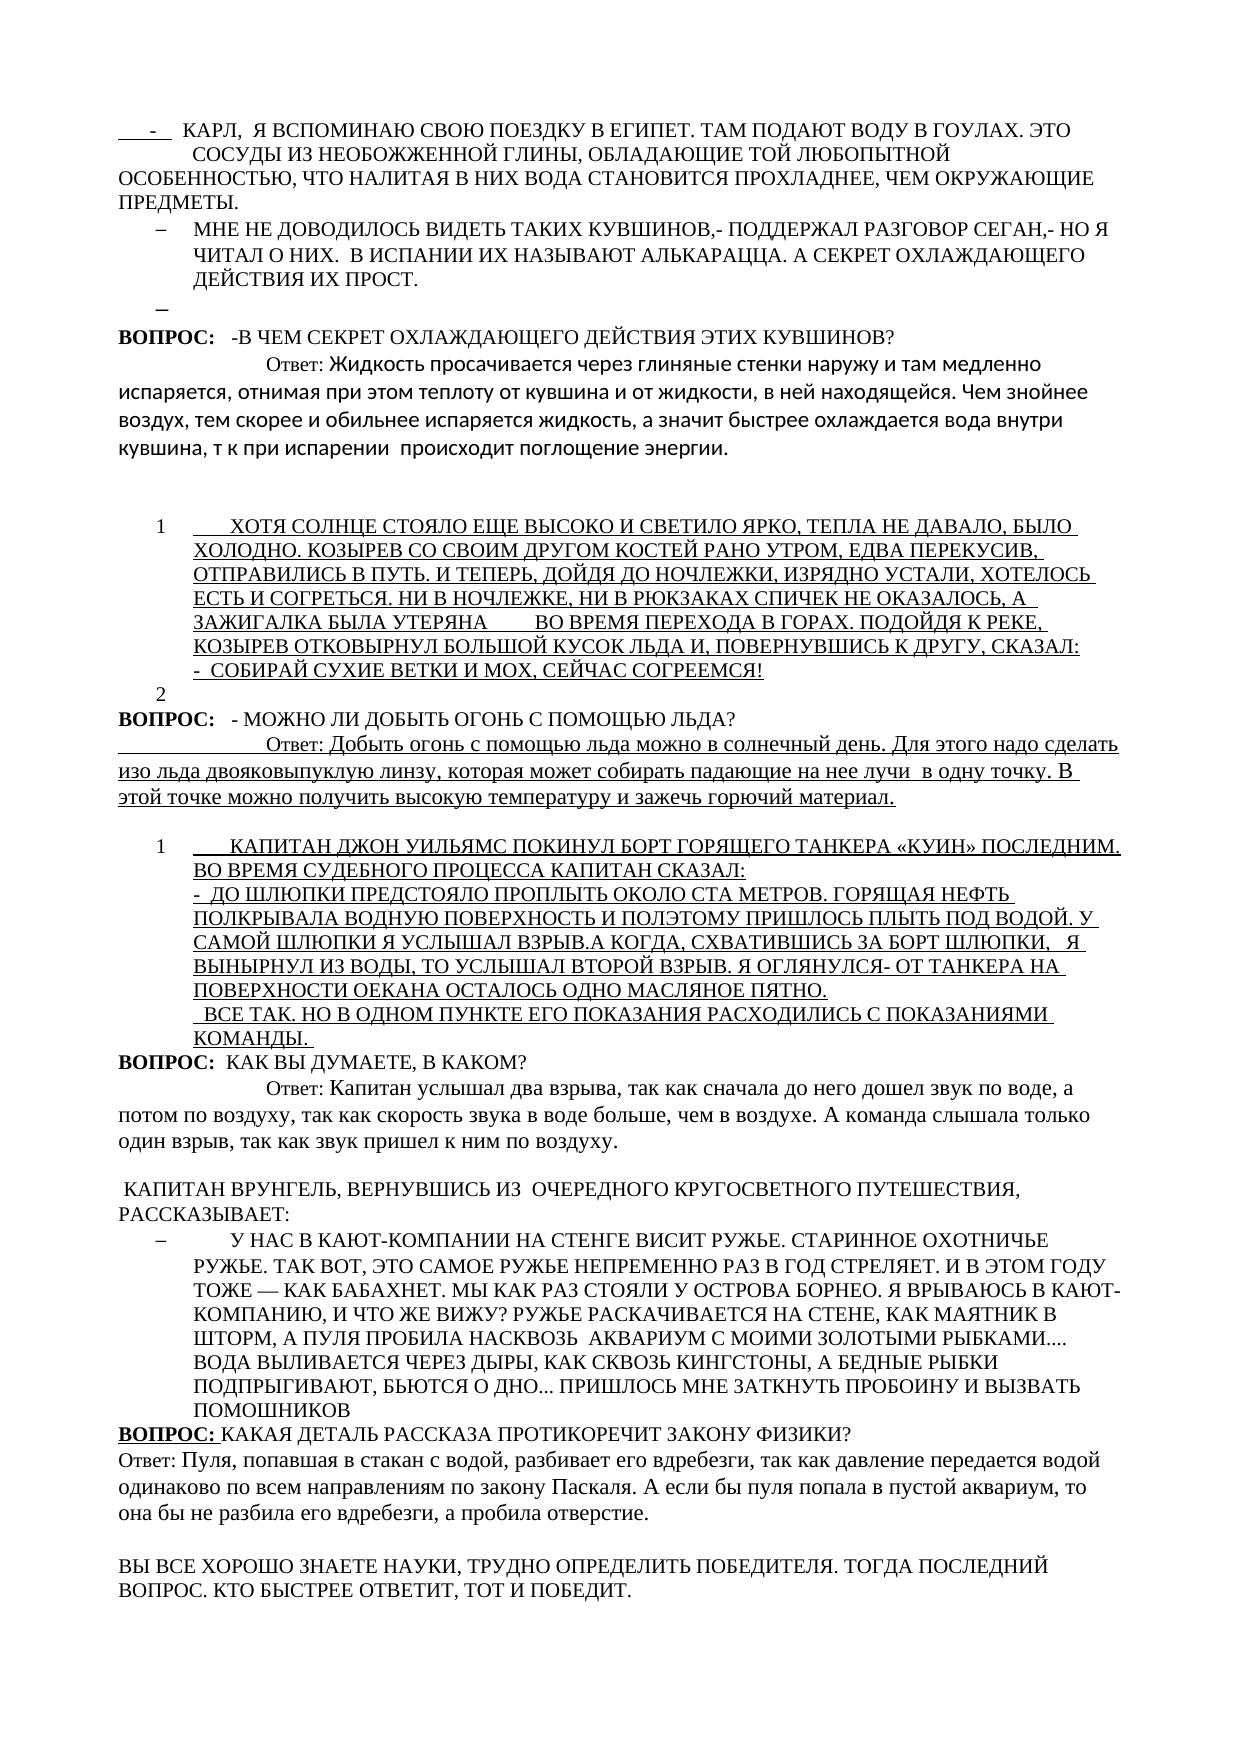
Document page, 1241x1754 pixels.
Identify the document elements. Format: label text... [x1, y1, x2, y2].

text КАПИТАН ВРУНГЕЛЬ, ВЕРНУВШИСЬ ИЗ ОЧЕРЕДНОГО КРУГОСВЕТНОГО ПУТЕШЕСТВИЯ, РАССКАЗЫВАЕТ: [118, 1177, 1122, 1226]
list ХОТЯ СОЛНЦЕ СТОЯЛО ЕЩЕ ВЫСОКО И СВЕТИЛО ЯРКО, ТЕПЛА НЕ ДАВАЛО, БЫЛО ХОЛОДНО. КОЗЫРЕВ СО СВОИМ ДРУГОМ КОСТЕЙ РАНО УТРОМ, ЕДВА ПЕРЕКУСИВ, ОТПРАВИЛИСЬ В ПУТЬ. И ТЕПЕРЬ, ДОЙДЯ ДО НОЧЛЕЖКИ, ИЗРЯДНО УСТАЛИ, ХОТЕЛОСЬ ЕСТЬ И СОГРЕТЬСЯ. НИ В НОЧЛЕЖКЕ, НИ В РЮКЗАКАХ СПИЧЕК НЕ ОКАЗАЛОСЬ, А ЗАЖИГАЛКА БЫЛА УТЕРЯНА ВО ВРЕМЯ ПЕРЕХОДА В ГОРАХ. ПОДОЙДЯ К РЕКЕ, КОЗЫРЕВ ОТКОВЫРНУЛ БОЛЬШОЙ КУСОК ЛЬДА И, ПОВЕРНУВШИСЬ К ДРУГУ, СКАЗАЛ: - СОБИРАЙ СУХИЕ ВЕТКИ И МОХ, СЕЙЧАС СОГРЕЕМСЯ! [156, 514, 1122, 682]
text ВОПРОС: -В ЧЕМ СЕКРЕТ ОХЛАЖДАЮЩЕГО ДЕЙСТВИЯ ЭТИХ КУВШИНОВ? [118, 325, 1122, 349]
list КАПИТАН ДЖОН УИЛЬЯМС ПОКИНУЛ БОРТ ГОРЯЩЕГО ТАНКЕРА «КУИН» ПОСЛЕДНИМ. ВО ВРЕМЯ СУДЕБНОГО ПРОЦЕССА КАПИТАН СКАЗАЛ: - ДО ШЛЮПКИ ПРЕДСТОЯЛО ПРОПЛЫТЬ ОКОЛО СТА МЕТРОВ. ГОРЯЩАЯ НЕФТЬ ПОЛКРЫВАЛА ВОДНУЮ ПОВЕРХНОСТЬ И ПОЛЭТОМУ ПРИШЛОСЬ ПЛЫТЬ ПОД ВОДОЙ. У САМОЙ ШЛЮПКИ Я УСЛЫШАЛ ВЗРЫВ.А КОГДА, СХВАТИВШИСЬ ЗА БОРТ ШЛЮПКИ, Я ВЫНЫРНУЛ ИЗ ВОДЫ, ТО УСЛЫШАЛ ВТОРОЙ ВЗРЫВ. Я ОГЛЯНУЛСЯ- ОТ ТАНКЕРА НА ПОВЕРХНОСТИ ОЕКАНА ОСТАЛОСЬ ОДНО МАСЛЯНОЕ ПЯТНО. ВСЕ ТАК. НО В ОДНОМ ПУНКТЕ ЕГО ПОКАЗАНИЯ РАСХОДИЛИСЬ С ПОКАЗАНИЯМИ КОМАНДЫ. [156, 834, 1122, 1050]
text Ответ: Жидкость просачивается через глиняные стенки наружу и там медленно испаряется, отнимая при этом теплоту от кувшина и от жидкости, в ней находящейся. Чем знойнее воздух, тем скорее и обильнее испаряется жидкость, а значит быстрее охлаждается вода внутри кувшина, т к при испарении происходит поглощение энергии. [118, 349, 1122, 461]
text Ответ: Пуля, попавшая в стакан с водой, разбивает его вдребезги, так как давление передается водой одинаково по всем направлениям по закону Паскаля. А если бы пуля попала в пустой аквариум, то она бы не разбила его вдребезги, а пробила отверстие. [118, 1446, 1122, 1526]
text ВОПРОС: КАК ВЫ ДУМАЕТЕ, В КАКОМ? [118, 1050, 1122, 1074]
text - КАРЛ, Я ВСПОМИНАЮ СВОЮ ПОЕЗДКУ В ЕГИПЕТ. ТАМ ПОДАЮТ ВОДУ В ГОУЛАХ. ЭТО СОСУДЫ ИЗ НЕОБОЖЖЕННОЙ ГЛИНЫ, ОБЛАДАЮЩИЕ ТОЙ ЛЮБОПЫТНОЙ ОСОБЕННОСТЬЮ, ЧТО НАЛИТАЯ В НИХ ВОДА СТАНОВИТСЯ ПРОХЛАДНЕЕ, ЧЕМ ОКРУЖАЮЩИЕ ПРЕДМЕТЫ. [118, 118, 1122, 214]
text ВОПРОС: КАКАЯ ДЕТАЛЬ РАССКАЗА ПРОТИКОРЕЧИТ ЗАКОНУ ФИЗИКИ? [118, 1422, 1122, 1446]
list МНЕ НЕ ДОВОДИЛОСЬ ВИДЕТЬ ТАКИХ КУВШИНОВ,- ПОДДЕРЖАЛ РАЗГОВОР СЕГАН,- НО Я ЧИТАЛ О НИХ. В ИСПАНИИ ИХ НАЗЫВАЮТ АЛЬКАРАЦЦА. А СЕКРЕТ ОХЛАЖДАЮЩЕГО ДЕЙСТВИЯ ИХ ПРОСТ. [156, 214, 1122, 291]
text ВОПРОС: - МОЖНО ЛИ ДОБЫТЬ ОГОНЬ С ПОМОЩЬЮ ЛЬДА? [118, 706, 1122, 731]
list У НАС В КАЮТ-КОМПАНИИ НА СТЕНГЕ ВИСИТ РУЖЬЕ. СТАРИННОЕ ОХОТНИЧЬЕ РУЖЬЕ. ТАК ВОТ, ЭТО САМОЕ РУЖЬЕ НЕПРЕМЕННО РАЗ В ГОД СТРЕЛЯЕТ. И В ЭТОМ ГОДУ ТОЖЕ — КАК БАБАХНЕТ. МЫ КАК РАЗ СТОЯЛИ У ОСТРОВА БОРНЕО. Я ВРЫВАЮСЬ В КАЮТ-КОМПАНИЮ, И ЧТО ЖЕ ВИЖУ? РУЖЬЕ РАСКАЧИВАЕТСЯ НА СТЕНЕ, КАК МАЯТНИК В ШТОРМ, А ПУЛЯ ПРОБИЛА НАСКВОЗЬ АКВАРИУМ С МОИМИ ЗОЛОТЫМИ РЫБКАМИ.... ВОДА ВЫЛИВАЕТСЯ ЧЕРЕЗ ДЫРЫ, КАК СКВОЗЬ КИНГСТОНЫ, А БЕДНЫЕ РЫБКИ ПОДПРЫГИВАЮТ, БЬЮТСЯ О ДНО... ПРИШЛОСЬ МНЕ ЗАТКНУТЬ ПРОБОИНУ И ВЫЗВАТЬ ПОМОШНИКОВ [156, 1226, 1122, 1422]
text Ответ: Капитан услышал два взрыва, так как сначала до него дошел звук по воде, а потом по воздуху, так как скорость звука в воде больше, чем в воздухе. А команда слышала только один взрыв, так как звук пришел к ним по воздуху. [118, 1074, 1122, 1153]
text Ответ: Добыть огонь с помощью льда можно в солнечный день. Для этого надо сделать изо льда двояковыпуклую линзу, которая может собирать падающие на нее лучи в одну точку. В этой точке можно получить высокую температуру и зажечь горючий материал. [118, 731, 1122, 809]
text ВЫ ВСЕ ХОРОШО ЗНАЕТЕ НАУКИ, ТРУДНО ОПРЕДЕЛИТЬ ПОБЕДИТЕЛЯ. ТОГДА ПОСЛЕДНИЙ ВОПРОС. КТО БЫСТРЕЕ ОТВЕТИТ, ТОТ И ПОБЕДИТ. [118, 1554, 1122, 1602]
